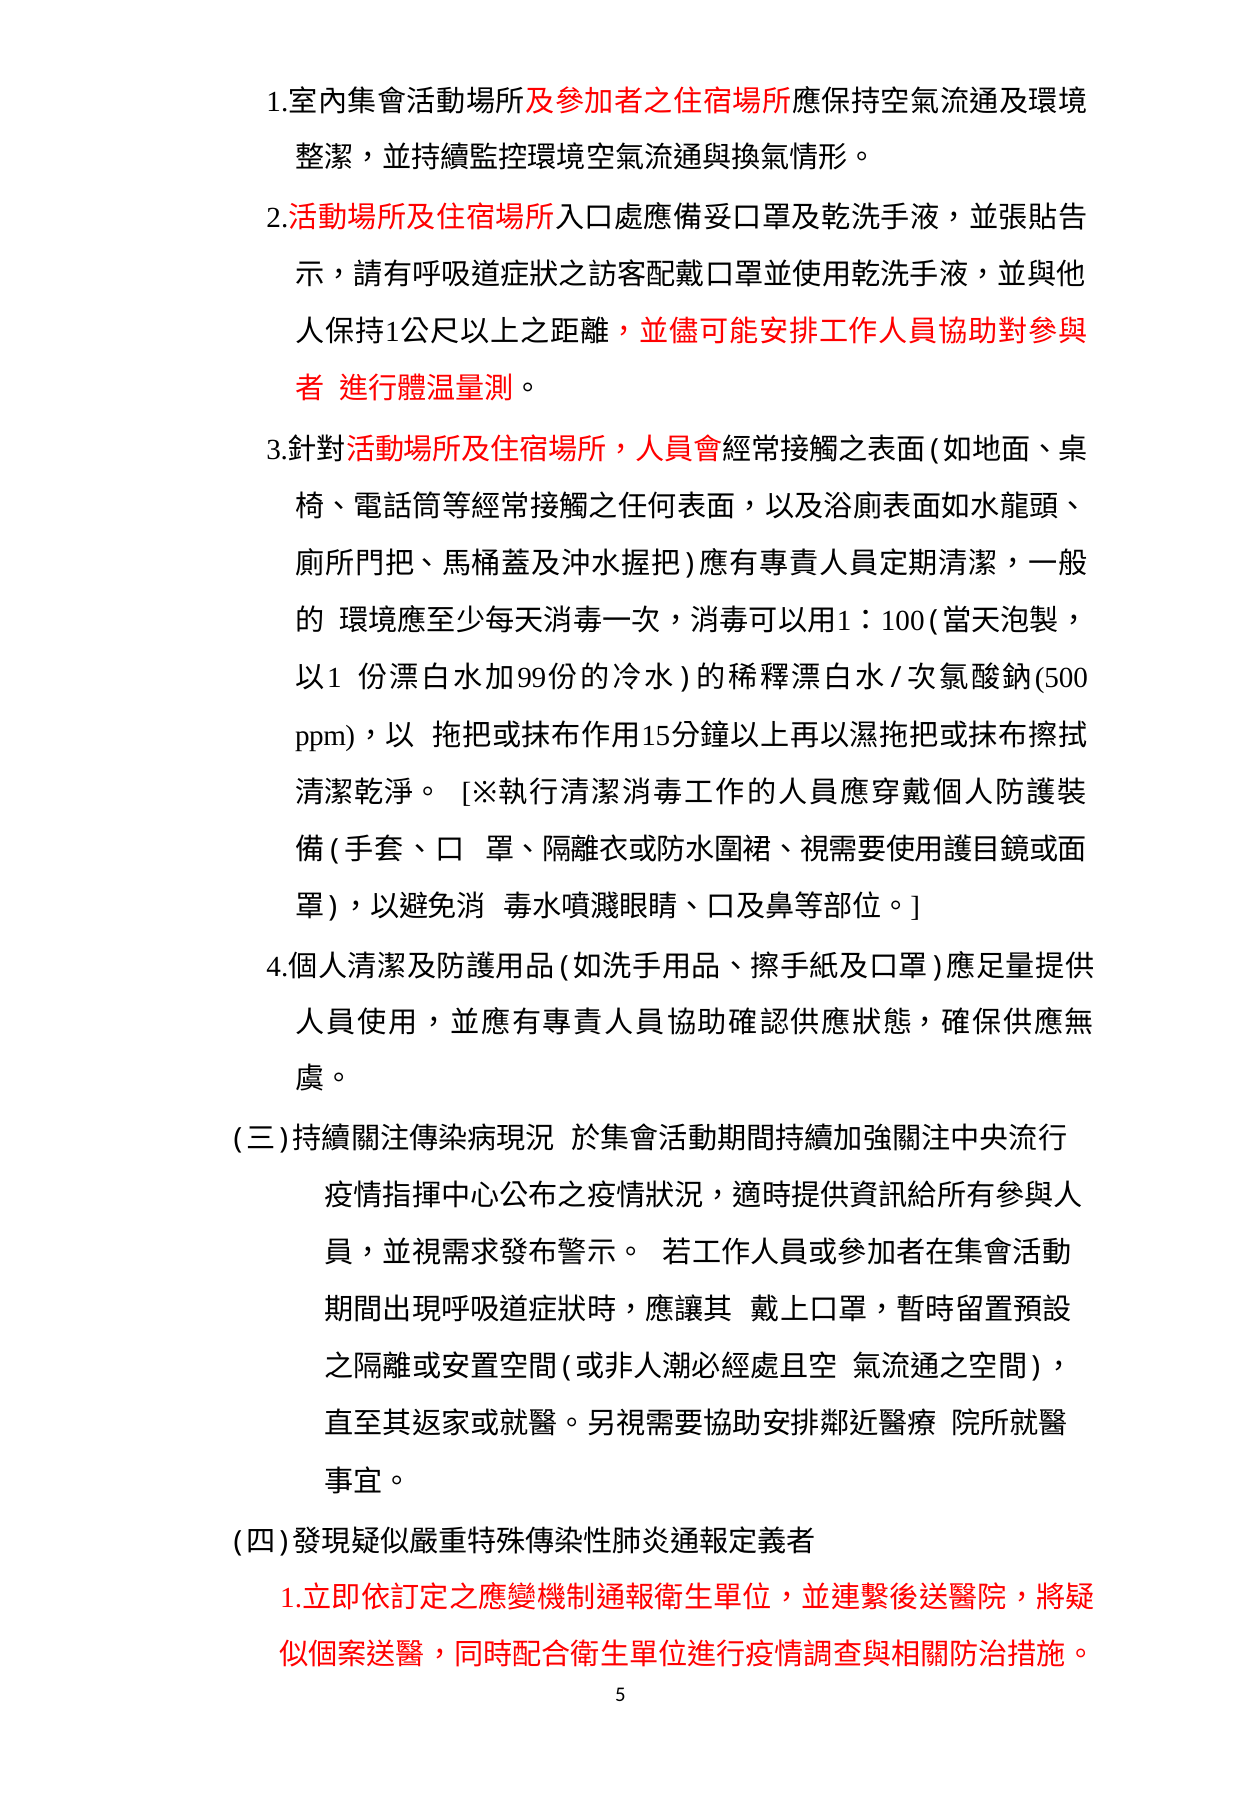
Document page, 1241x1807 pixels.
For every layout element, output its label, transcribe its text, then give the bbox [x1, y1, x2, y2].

text 3.針對活動場所及住宿場所，人員會經常接觸之表面(如地面、桌 椅、電話筒等經常接觸之任何表面，以及浴廁表面如水龍頭、 廁所門把、馬桶蓋及沖水握把)應有專責人員定期清潔，一般的 環境應至少每天消毒一次，消毒可以用1：100(當天泡製，以1 份漂白水加99份的冷水)的稀釋漂白水/次氯酸鈉(500 ppm)，以 拖把或抹布作用15分鐘以上再以濕拖把或抹布擦拭清潔乾淨。 [※執行清潔消毒工作的人員應穿戴個人防護裝備(手套、口 罩、隔離衣或防水圍裙、視需要使用護目鏡或面罩)，以避免消 毒水噴濺眼睛、口及鼻等部位。] [266, 425, 1088, 925]
text 2.活動場所及住宿場所入口處應備妥口罩及乾洗手液，並張貼告 示，請有呼吸道症狀之訪客配戴口罩並使用乾洗手液，並與他 人保持1公尺以上之距離，並儘可能安排工作人員協助對參與者 進行體温量測。 [266, 193, 1088, 407]
text 1.立即依訂定之應變機制通報衛生單位，並連繫後送醫院，將疑 似個案送醫，同時配合衛生單位進行疫情調查與相關防治措施。 [266, 1574, 1095, 1673]
text 1.室內集會活動場所及參加者之住宿場所應保持空氣流通及環境 整潔，並持續監控環境空氣流通與換氣情形。 [266, 77, 1088, 176]
text 4.個人清潔及防護用品(如洗手用品、擦手紙及口罩)應足量提供 人員使用，並應有專責人員協助確認供應狀態，確保供應無虞。 [266, 942, 1094, 1097]
text (三)持續關注傳染病現況 於集會活動期間持續加強關注中央流行疫情指揮中心公布之疫情狀況，適時提供資訊給所有參與人員，並視需求發布警示。 若工作人員或參加者在集會活動期間出現呼吸道症狀時，應讓其 戴上口罩，暫時留置預設之隔離或安置空間(或非人潮必經處且空 氣流通之空間)，直至其返家或就醫。另視需要協助安排鄰近醫療 院所就醫事宜。 [228, 1114, 1087, 1499]
text (四)發現疑似嚴重特殊傳染性肺炎通報定義者 [228, 1518, 1105, 1560]
